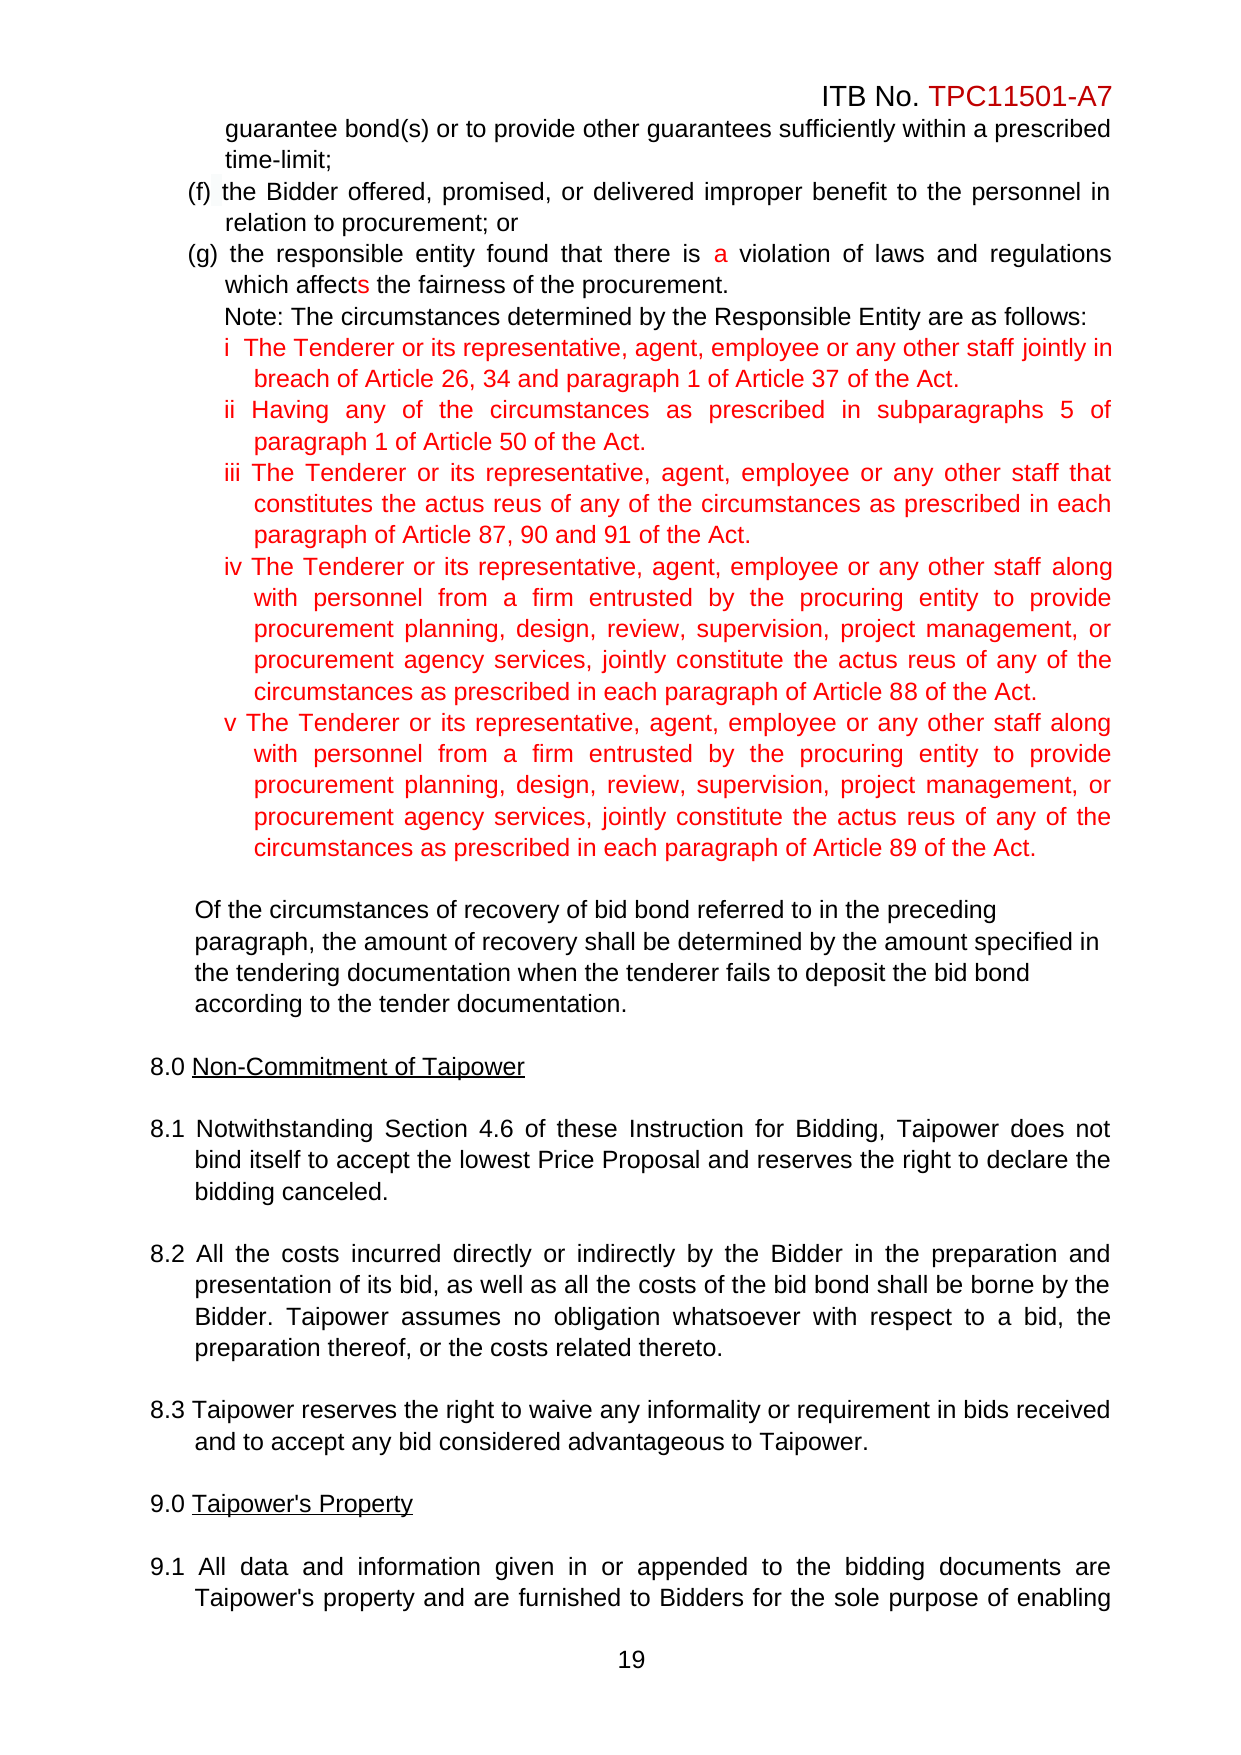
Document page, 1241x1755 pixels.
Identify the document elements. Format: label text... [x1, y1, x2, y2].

text 8.3 Taipower reserves the right to waive any informality or requirement in bids received and to accept any bid considered advantageous to Taipower. [150, 1394, 1113, 1456]
text 9.0 Taipower's Property [150, 1487, 1113, 1519]
text iii The Tenderer or its representative, agent, employee or any other staff that constitutes the actus reus of any of the circumstances as prescribed in each paragraph of Article 87, 90 and 91 of the Act. [224, 456, 1113, 550]
text guarantee bond(s) or to provide other guarantees sufficiently within a prescribed time-limit; [187, 112, 1113, 175]
text 8.0 Non-Commitment of Taipower [150, 1050, 1113, 1081]
text Note: The circumstances determined by the Responsible Entity are as follows: [224, 300, 1113, 331]
text ii Having any of the circumstances as prescribed in subparagraphs 5 of paragraph 1 of Article 50 of the Act. [224, 394, 1113, 456]
text 9.1 All data and information given in or appended to the bidding documents are Taipower's property and are furnished to Bidders for the sole purpose of enabling [150, 1550, 1113, 1612]
text iv The Tenderer or its representative, agent, employee or any other staff along with personnel from a firm entrusted by the procuring entity to provide procurement planning, design, review, supervision, project management, or procurement agency services, jointly constitute the actus reus of any of the circumstances as prescribed in each paragraph of Article 88 of the Act. [224, 550, 1113, 706]
text (g) the responsible entity found that there is a violation of laws and regulations which affects the fairness of the procurement. [187, 237, 1113, 300]
text i The Tenderer or its representative, agent, employee or any other staff jointly in breach of Article 26, 34 and paragraph 1 of Article 37 of the Act. [224, 331, 1113, 394]
text 8.2 All the costs incurred directly or indirectly by the Bidder in the preparation and presentation of its bid, as well as all the costs of the bid bond shall be borne by the Bidder. Taipower assumes no obligation whatsoever with respect to a bid, the preparation thereof, or the costs related thereto. [150, 1237, 1113, 1362]
text 8.1 Notwithstanding Section 4.6 of these Instruction for Bidding, Taipower does not bind itself to accept the lowest Price Proposal and reserves the right to declare the bidding canceled. [150, 1112, 1113, 1206]
text (f) the Bidder offered, promised, or delivered improper benefit to the personnel in relation to procurement; or [187, 175, 1113, 237]
text v The Tenderer or its representative, agent, employee or any other staff along with personnel from a firm entrusted by the procuring entity to provide procurement planning, design, review, supervision, project management, or procurement agency services, jointly constitute the actus reus of any of the circumstances as prescribed in each paragraph of Article 89 of the Act. [224, 706, 1113, 862]
text Of the circumstances of recovery of bid bond referred to in the preceding paragraph, the amount of recovery shall be determined by the amount specified in the tendering documentation when the tenderer fails to deposit the bid bond according to the tender documentation. [194, 894, 1113, 1019]
